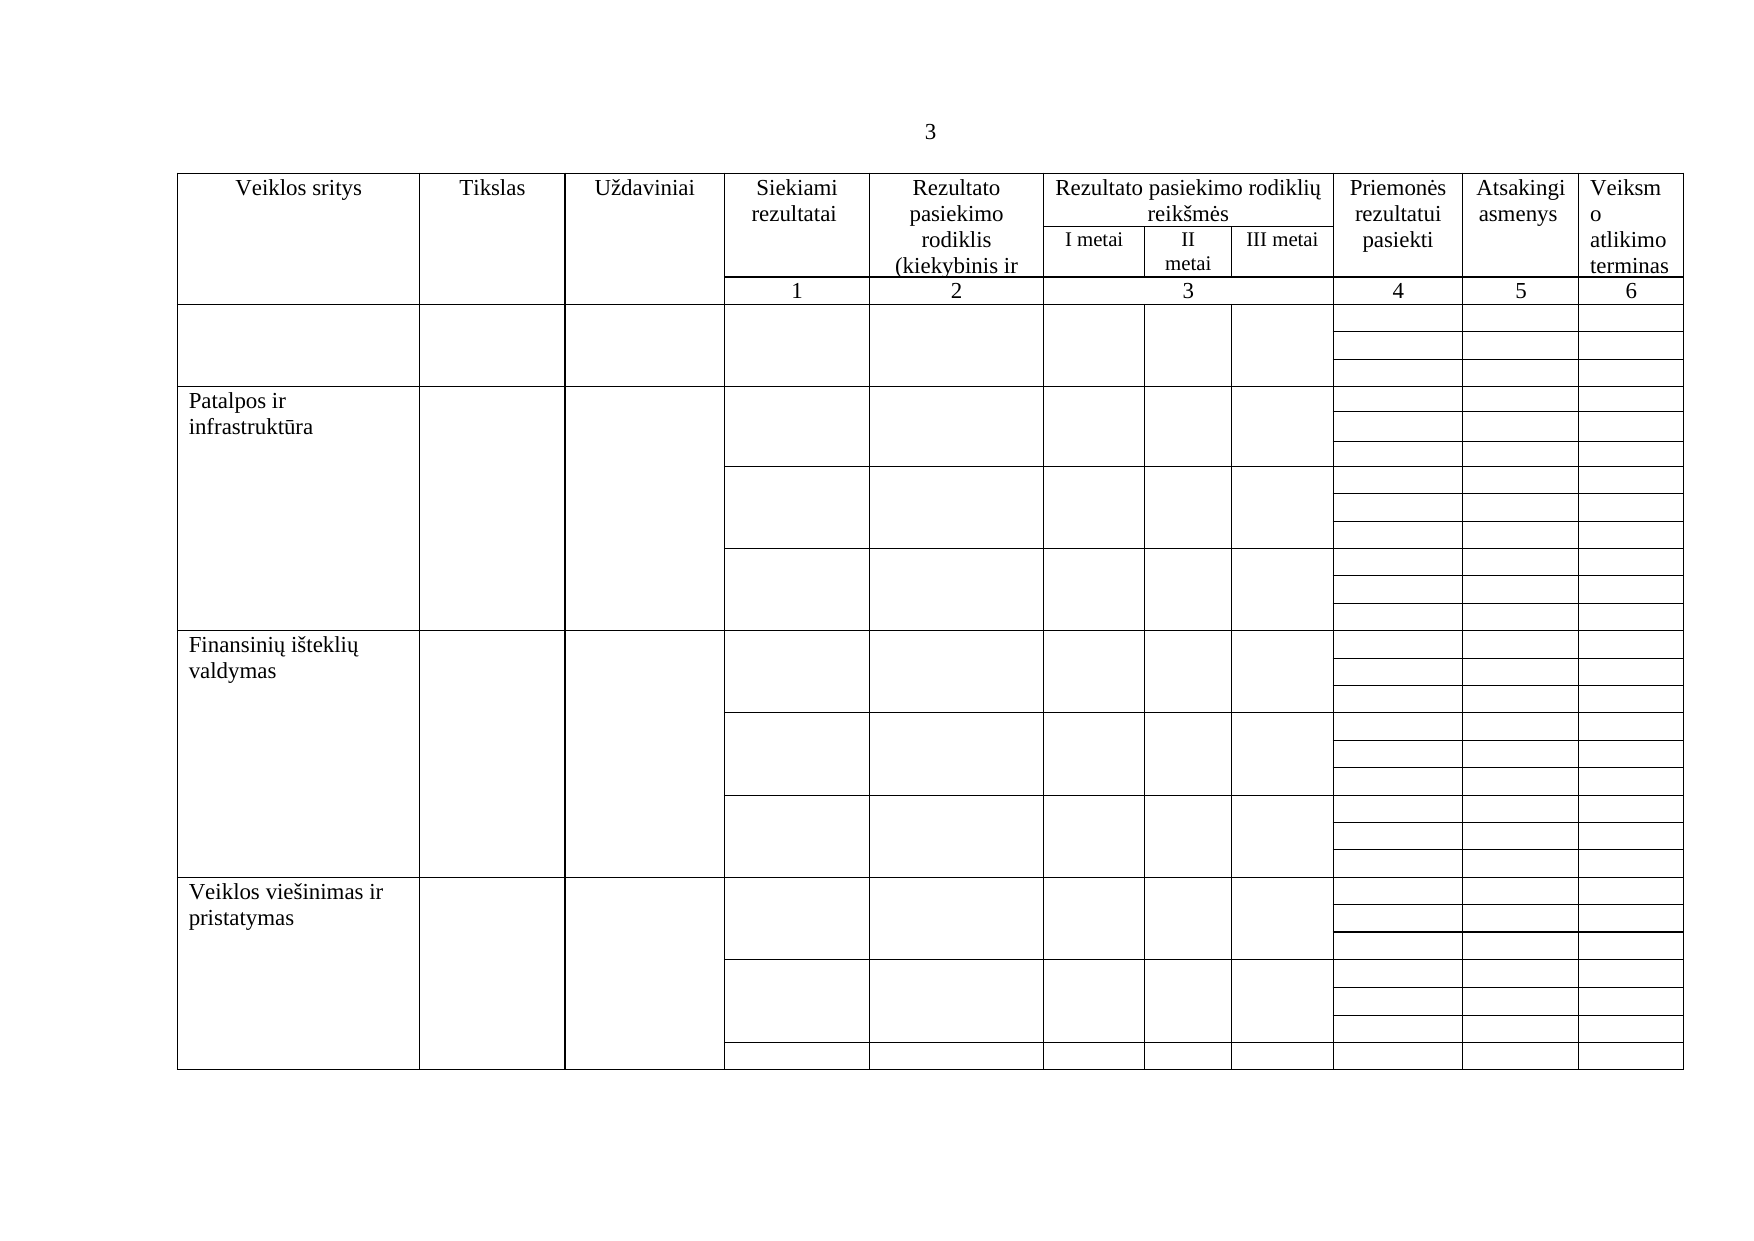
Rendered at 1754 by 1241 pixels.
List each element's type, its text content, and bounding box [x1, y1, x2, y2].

table_cell [1145, 387, 1231, 466]
table_cell 2 [870, 278, 1043, 304]
table_cell [1463, 467, 1578, 493]
table_cell [1334, 741, 1462, 767]
table_cell [1579, 850, 1683, 877]
table_cell [1579, 1043, 1683, 1069]
table_cell [1463, 494, 1578, 521]
table_cell [1463, 576, 1578, 603]
table_cell [1334, 412, 1462, 441]
table_cell [1334, 988, 1462, 1014]
table_cell [1334, 659, 1462, 685]
table_cell [1463, 360, 1578, 386]
table_cell [725, 1043, 869, 1069]
table_cell Veiklos viešinimas ir pristatymas [178, 878, 419, 1069]
table_cell [1334, 850, 1462, 877]
table_cell [1044, 631, 1144, 712]
table_cell [870, 467, 1043, 548]
table_cell [1463, 988, 1578, 1014]
table_cell [870, 960, 1043, 1042]
table_cell [1463, 960, 1578, 987]
table_cell [1579, 713, 1683, 740]
table_cell [1463, 905, 1578, 931]
table_cell [1334, 1016, 1462, 1042]
table_header Priemonės rezultatui pasiekti [1334, 174, 1462, 276]
table_cell [1145, 549, 1231, 630]
table_cell [1463, 659, 1578, 685]
table_cell [1579, 659, 1683, 685]
table_cell [725, 960, 869, 1042]
table_cell [1334, 823, 1462, 849]
table_cell [1334, 576, 1462, 603]
table_header Veiklos sritys [178, 174, 419, 304]
table_cell [1044, 878, 1144, 959]
table_cell [1579, 549, 1683, 575]
table_cell [1334, 768, 1462, 794]
table_cell [1334, 713, 1462, 740]
table_cell [1232, 878, 1333, 959]
table_cell [870, 387, 1043, 466]
table_cell [870, 305, 1043, 386]
table_header Atsakingi asmenys [1463, 174, 1578, 276]
table_cell [1334, 522, 1462, 548]
table_cell [1232, 387, 1333, 466]
table_cell [1579, 960, 1683, 987]
table_cell [1463, 387, 1578, 411]
table_cell [1579, 332, 1683, 359]
table_cell Finansinių išteklių valdymas [178, 631, 419, 877]
table_cell [1579, 905, 1683, 931]
table_header Rezultato pasiekimo rodiklis (kiekybinis ir kokybinis) [870, 174, 1043, 276]
table_cell [1463, 442, 1578, 466]
table_cell [725, 713, 869, 794]
table_cell [1463, 1043, 1578, 1069]
table_cell [1463, 686, 1578, 712]
table_cell [420, 631, 564, 877]
table_cell [1334, 442, 1462, 466]
table_header Siekiami rezultatai [725, 174, 869, 276]
table_cell [1463, 631, 1578, 657]
table_cell [1463, 741, 1578, 767]
table_cell [1579, 823, 1683, 849]
table_cell [1463, 768, 1578, 794]
table_cell [420, 305, 564, 386]
table_cell [1334, 494, 1462, 521]
table_cell 4 [1334, 278, 1462, 304]
table_cell [1579, 494, 1683, 521]
table_cell [1463, 522, 1578, 548]
table_cell [566, 631, 724, 877]
table_cell [1463, 713, 1578, 740]
table_cell [1579, 522, 1683, 548]
table_cell [1044, 467, 1144, 548]
table_cell 5 [1463, 278, 1578, 304]
table_cell [725, 549, 869, 630]
table_cell [1579, 576, 1683, 603]
table_cell [1044, 960, 1144, 1042]
table_cell [725, 631, 869, 712]
table_cell [1579, 686, 1683, 712]
table_cell [178, 305, 419, 386]
table_cell 3 [1044, 278, 1333, 304]
table_cell [870, 549, 1043, 630]
table_cell [566, 387, 724, 630]
table_cell [1463, 549, 1578, 575]
table_cell [870, 631, 1043, 712]
table_cell [1579, 412, 1683, 441]
table_cell [1579, 988, 1683, 1014]
table_cell [1579, 604, 1683, 630]
table_cell [1463, 305, 1578, 331]
table_cell [1334, 1043, 1462, 1069]
table_cell [1232, 960, 1333, 1042]
table_cell [1232, 305, 1333, 386]
table_cell [1044, 713, 1144, 794]
table_cell [1334, 332, 1462, 359]
table_cell [1334, 467, 1462, 493]
table_cell [1334, 631, 1462, 657]
table_cell [1579, 442, 1683, 466]
table_cell 6 [1579, 278, 1683, 304]
table_cell [1463, 412, 1578, 441]
table_cell [725, 878, 869, 959]
table_cell [1579, 933, 1683, 959]
table_cell [870, 878, 1043, 959]
table_cell [1463, 1016, 1578, 1042]
table_cell [1463, 878, 1578, 904]
table_cell [1334, 604, 1462, 630]
table_cell [420, 878, 564, 1069]
table_cell [1044, 549, 1144, 630]
table_cell [1579, 878, 1683, 904]
table_cell [725, 387, 869, 466]
table_header Tikslas [420, 174, 564, 304]
table_cell [725, 467, 869, 548]
table_cell [1334, 305, 1462, 331]
table_cell [1579, 305, 1683, 331]
table_cell [1145, 960, 1231, 1042]
table_cell [1579, 631, 1683, 657]
table_cell [1579, 1016, 1683, 1042]
table_cell II metai [1145, 227, 1231, 276]
table_cell [1579, 741, 1683, 767]
table_cell [1463, 823, 1578, 849]
table_cell [1579, 467, 1683, 493]
table_cell [870, 1043, 1043, 1069]
table_cell 1 [725, 278, 869, 304]
table_cell [1145, 1043, 1231, 1069]
table_cell [1579, 360, 1683, 386]
table_cell [725, 796, 869, 877]
table_cell Patalpos ir infrastruktūra [178, 387, 419, 630]
table_cell [1232, 796, 1333, 877]
table_cell [1463, 796, 1578, 822]
table_cell [1232, 549, 1333, 630]
table_cell [1044, 796, 1144, 877]
table_cell [870, 796, 1043, 877]
table_cell [420, 387, 564, 630]
table_cell [566, 878, 724, 1069]
table_cell [1579, 387, 1683, 411]
table_cell [1232, 467, 1333, 548]
table_cell I metai [1044, 227, 1144, 276]
table_cell [870, 713, 1043, 794]
table_cell [566, 305, 724, 386]
table_cell [1334, 796, 1462, 822]
table_cell [1463, 850, 1578, 877]
table_cell [1145, 713, 1231, 794]
table_cell [1463, 332, 1578, 359]
table_cell [1334, 905, 1462, 931]
table_cell [1334, 387, 1462, 411]
table_cell [1334, 686, 1462, 712]
table_cell [725, 305, 869, 386]
table_cell [1145, 467, 1231, 548]
table_cell [1044, 305, 1144, 386]
table_cell [1334, 933, 1462, 959]
table_cell [1145, 796, 1231, 877]
table_cell [1232, 1043, 1333, 1069]
table_cell [1145, 878, 1231, 959]
table_header Uždaviniai [566, 174, 724, 304]
table_cell [1579, 768, 1683, 794]
table_cell [1044, 1043, 1144, 1069]
table_cell [1145, 631, 1231, 712]
table_cell [1334, 360, 1462, 386]
table_cell [1579, 796, 1683, 822]
table_cell III metai [1232, 227, 1333, 276]
table_header Rezultato pasiekimo rodiklių reikšmės [1044, 174, 1333, 226]
table_cell [1463, 933, 1578, 959]
table_cell [1334, 878, 1462, 904]
table_cell [1463, 604, 1578, 630]
table_cell [1044, 387, 1144, 466]
table_header Veiksmo atlikimo terminas [1579, 174, 1683, 276]
table_cell [1334, 960, 1462, 987]
table_cell [1232, 713, 1333, 794]
table_cell [1232, 631, 1333, 712]
table_cell [1334, 549, 1462, 575]
table_cell [1145, 305, 1231, 386]
